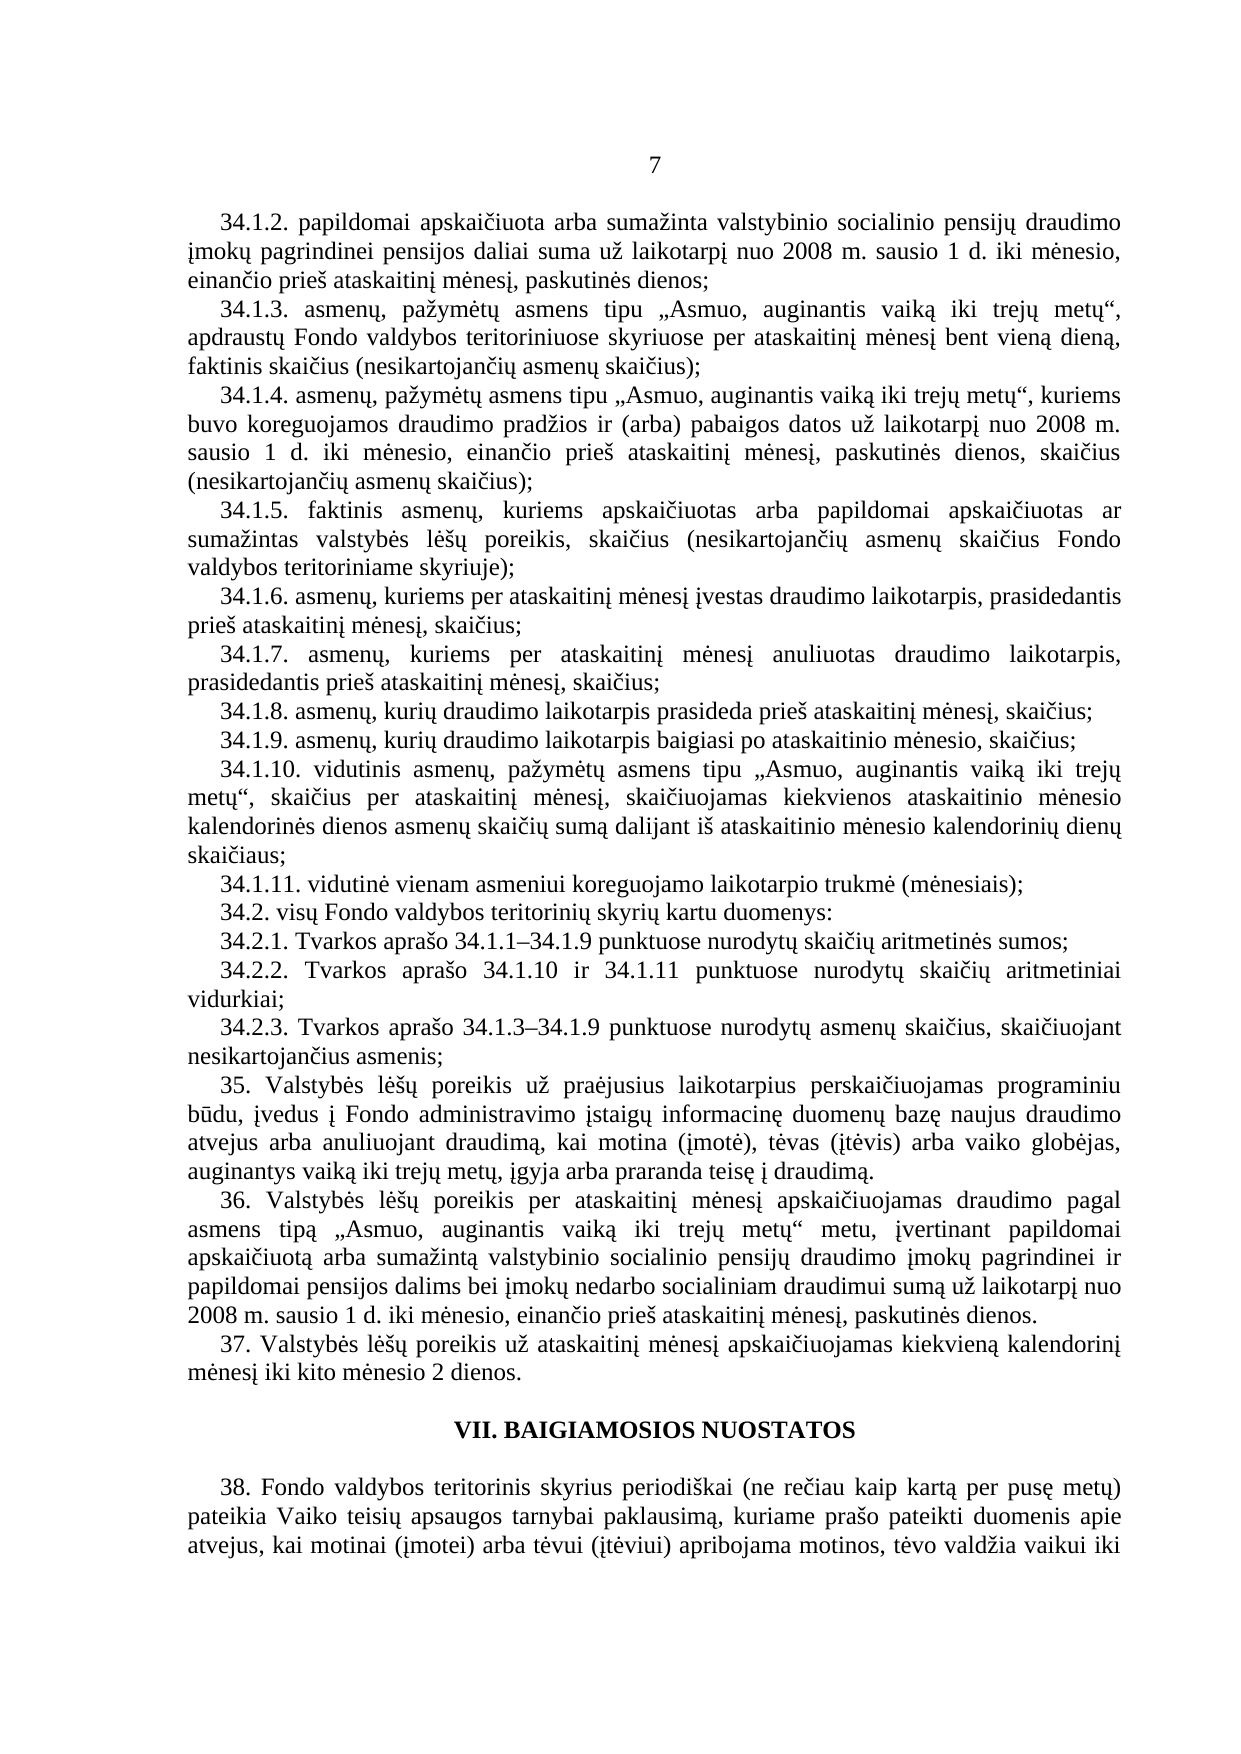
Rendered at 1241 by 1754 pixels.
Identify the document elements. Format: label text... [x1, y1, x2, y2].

text 34.1.3. asmenų, pažymėtų asmens tipu „Asmuo, auginantis vaiką iki trejų metų“, apdraustų Fondo valdybos teritoriniuose skyriuose per ataskaitinį mėnesį bent vieną dieną, faktinis skaičius (nesikartojančių asmenų skaičius); [187, 294, 1122, 380]
text 38. Fondo valdybos teritorinis skyrius periodiškai (ne rečiau kaip kartą per pusę metų) pateikia Vaiko teisių apsaugos tarnybai paklausimą, kuriame prašo pateikti duomenis apie atvejus, kai motinai (įmotei) arba tėvui (įtėviui) apribojama motinos, tėvo valdžia vaikui iki [187, 1472, 1122, 1559]
text 34.1.6. asmenų, kuriems per ataskaitinį mėnesį įvestas draudimo laikotarpis, prasidedantis prieš ataskaitinį mėnesį, skaičius; [187, 581, 1122, 639]
text 34.1.4. asmenų, pažymėtų asmens tipu „Asmuo, auginantis vaiką iki trejų metų“, kuriems buvo koreguojamos draudimo pradžios ir (arba) pabaigos datos už laikotarpį nuo 2008 m. sausio 1 d. iki mėnesio, einančio prieš ataskaitinį mėnesį, paskutinės dienos, skaičius (nesikartojančių asmenų skaičius); [187, 380, 1122, 495]
text VII. BAIGIAMOSIOS NUOSTATOS [187, 1415, 1122, 1444]
text 34.1.5. faktinis asmenų, kuriems apskaičiuotas arba papildomai apskaičiuotas ar sumažintas valstybės lėšų poreikis, skaičius (nesikartojančių asmenų skaičius Fondo valdybos teritoriniame skyriuje); [187, 495, 1122, 581]
text 34.2.3. Tvarkos aprašo 34.1.3–34.1.9 punktuose nurodytų asmenų skaičius, skaičiuojant nesikartojančius asmenis; [187, 1012, 1122, 1070]
text 34.2.1. Tvarkos aprašo 34.1.1–34.1.9 punktuose nurodytų skaičių aritmetinės sumos; [187, 926, 1122, 955]
text 35. Valstybės lėšų poreikis už praėjusius laikotarpius perskaičiuojamas programiniu būdu, įvedus į Fondo administravimo įstaigų informacinę duomenų bazę naujus draudimo atvejus arba anuliuojant draudimą, kai motina (įmotė), tėvas (įtėvis) arba vaiko globėjas, auginantys vaiką iki trejų metų, įgyja arba praranda teisę į draudimą. [187, 1070, 1122, 1185]
text 34.1.10. vidutinis asmenų, pažymėtų asmens tipu „Asmuo, auginantis vaiką iki trejų metų“, skaičius per ataskaitinį mėnesį, skaičiuojamas kiekvienos ataskaitinio mėnesio kalendorinės dienos asmenų skaičių sumą dalijant iš ataskaitinio mėnesio kalendorinių dienų skaičiaus; [187, 754, 1122, 869]
text 34.1.7. asmenų, kuriems per ataskaitinį mėnesį anuliuotas draudimo laikotarpis, prasidedantis prieš ataskaitinį mėnesį, skaičius; [187, 639, 1122, 696]
text 34.2.2. Tvarkos aprašo 34.1.10 ir 34.1.11 punktuose nurodytų skaičių aritmetiniai vidurkiai; [187, 955, 1122, 1012]
text 34.1.8. asmenų, kurių draudimo laikotarpis prasideda prieš ataskaitinį mėnesį, skaičius; [187, 696, 1122, 725]
text 34.1.9. asmenų, kurių draudimo laikotarpis baigiasi po ataskaitinio mėnesio, skaičius; [187, 725, 1122, 754]
text 37. Valstybės lėšų poreikis už ataskaitinį mėnesį apskaičiuojamas kiekvieną kalendorinį mėnesį iki kito mėnesio 2 dienos. [187, 1329, 1122, 1386]
text 34.1.2. papildomai apskaičiuota arba sumažinta valstybinio socialinio pensijų draudimo įmokų pagrindinei pensijos daliai suma už laikotarpį nuo 2008 m. sausio 1 d. iki mėnesio, einančio prieš ataskaitinį mėnesį, paskutinės dienos; [187, 207, 1122, 294]
text 34.2. visų Fondo valdybos teritorinių skyrių kartu duomenys: [187, 897, 1122, 926]
text 36. Valstybės lėšų poreikis per ataskaitinį mėnesį apskaičiuojamas draudimo pagal asmens tipą „Asmuo, auginantis vaiką iki trejų metų“ metu, įvertinant papildomai apskaičiuotą arba sumažintą valstybinio socialinio pensijų draudimo įmokų pagrindinei ir papildomai pensijos dalims bei įmokų nedarbo socialiniam draudimui sumą už laikotarpį nuo 2008 m. sausio 1 d. iki mėnesio, einančio prieš ataskaitinį mėnesį, paskutinės dienos. [187, 1185, 1122, 1329]
text 34.1.11. vidutinė vienam asmeniui koreguojamo laikotarpio trukmė (mėnesiais); [187, 869, 1122, 897]
